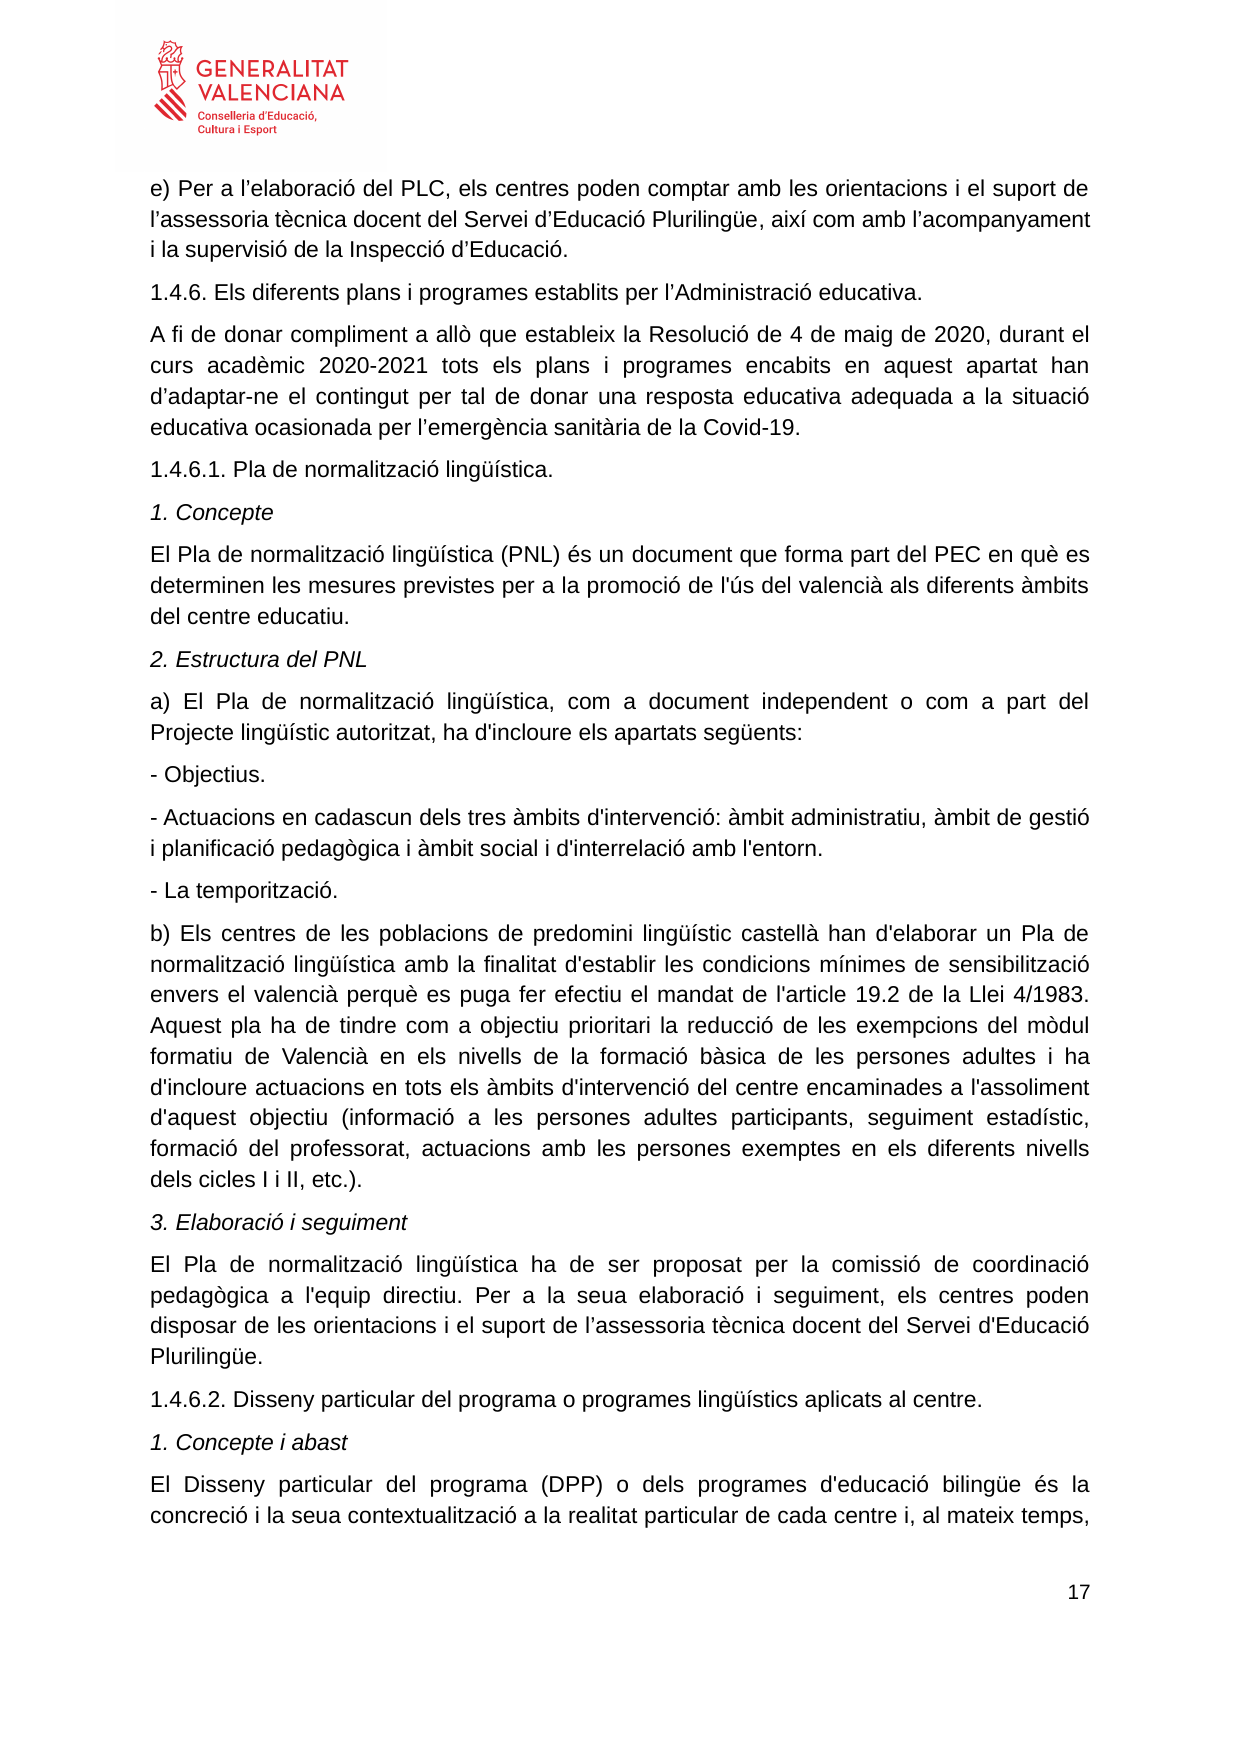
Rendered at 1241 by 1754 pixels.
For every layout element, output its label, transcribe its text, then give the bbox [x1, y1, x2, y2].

text a) El Pla de normalització lingüística, com a document independent o com a part del Projecte lingüístic autoritzat, ha d'incloure els apartats següents: [150, 689, 1091, 745]
text 1.4.6.1. Pla de normalització lingüística. [150, 457, 1091, 483]
text 3. Elaboració i seguiment [150, 1209, 1091, 1235]
text - La temporització. [150, 878, 1091, 904]
text e) Per a l’elaboració del PLC, els centres poden comptar amb les orientacions i el suport de l’assessoria tècnica docent del Servei d’Educació Plurilingüe, així com amb l’acompanyament i la supervisió de la Inspecció d’Educació. [150, 176, 1091, 263]
text El Disseny particular del programa (DPP) o dels programes d'educació bilingüe és la concreció i la seua contextualització a la realitat particular de cada centre i, al mateix temps, [150, 1472, 1091, 1528]
text A fi de donar compliment a allò que estableix la Resolució de 4 de maig de 2020, durant el curs acadèmic 2020-2021 tots els plans i programes encabits en aquest apartat han d’adaptar-ne el contingut per tal de donar una resposta educativa adequada a la situació educativa ocasionada per l’emergència sanitària de la Covid-19. [150, 322, 1091, 440]
text 1.4.6. Els diferents plans i programes establits per l’Administració educativa. [150, 279, 1091, 305]
text El Pla de normalització lingüística (PNL) és un document que forma part del PEC en què es determinen les mesures previstes per a la promoció de l'ús del valencià als diferents àmbits del centre educatiu. [150, 542, 1091, 629]
text El Pla de normalització lingüística ha de ser proposat per la comissió de coordinació pedagògica a l'equip directiu. Per a la seua elaboració i seguiment, els centres poden disposar de les orientacions i el suport de l’assessoria tècnica docent del Servei d'Educació Plurilingüe. [150, 1252, 1091, 1369]
text - Actuacions en cadascun dels tres àmbits d'intervenció: àmbit administratiu, àmbit de gestió i planificació pedagògica i àmbit social i d'interrelació amb l'entorn. [150, 805, 1091, 861]
text 1.4.6.2. Disseny particular del programa o programes lingüístics aplicats al centre. [150, 1387, 1091, 1412]
picture [114, 0, 388, 172]
text 1. Concepte i abast [150, 1429, 1091, 1455]
text - Objectius. [150, 762, 1091, 788]
text b) Els centres de les poblacions de predomini lingüístic castellà han d'elaborar un Pla de normalització lingüística amb la finalitat d'establir les condicions mínimes de sensibilització envers el valencià perquè es puga fer efectiu el mandat de l'article 19.2 de la Llei 4/1983. Aquest pla ha de tindre com a objectiu prioritari la reducció de les exempcions del mòdul formatiu de Valencià en els nivells de la formació bàsica de les persones adultes i ha d'incloure actuacions en tots els àmbits d'intervenció del centre encaminades a l'assoliment d'aquest objectiu (informació a les persones adultes participants, seguiment estadístic, formació del professorat, actuacions amb les persones exemptes en els diferents nivells dels cicles I i II, etc.). [150, 921, 1091, 1192]
text 2. Estructura del PNL [150, 646, 1091, 672]
text 1. Concepte [150, 499, 1091, 525]
